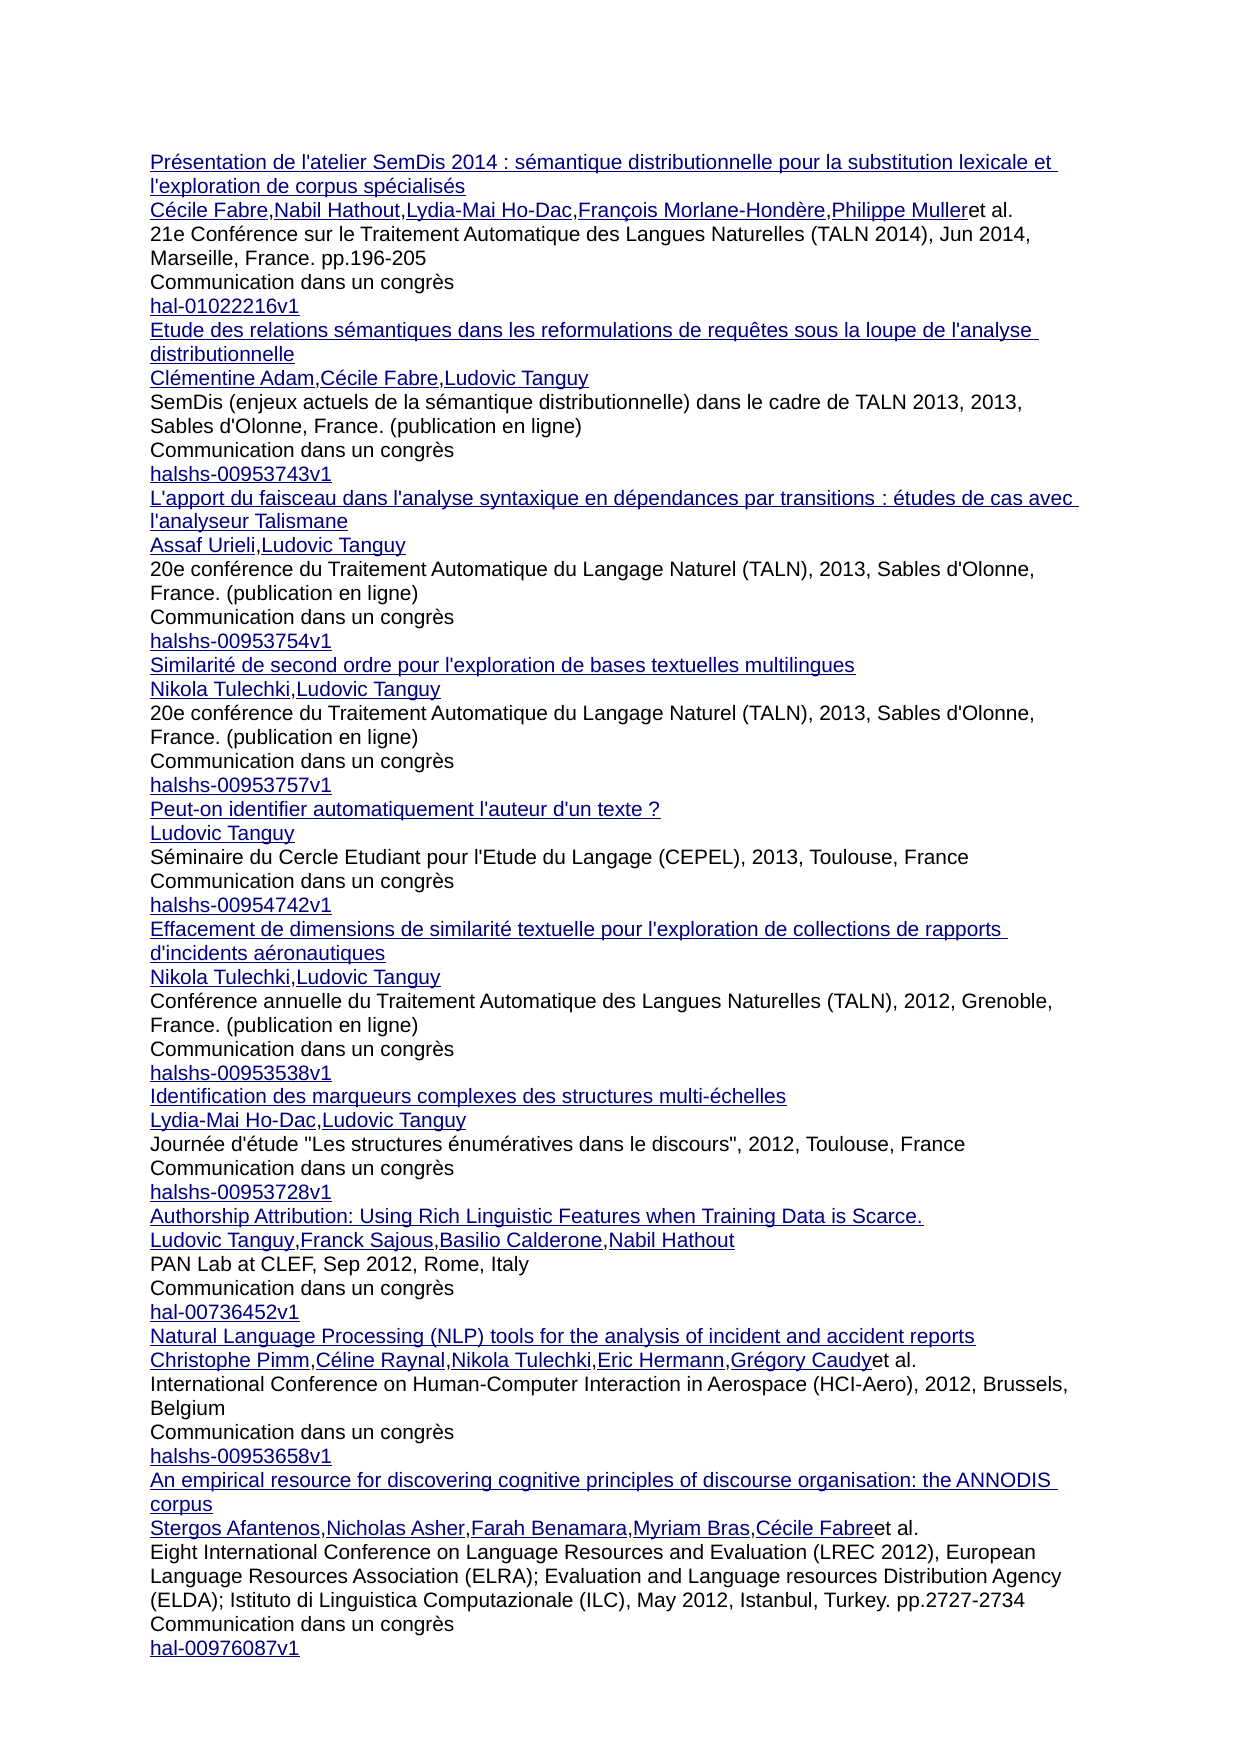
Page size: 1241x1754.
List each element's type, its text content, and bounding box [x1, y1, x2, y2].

table_cell Similarité de second ordre pour l'exploration de bases textuelles multilingues Nikola Tulechki,Ludovic Tanguy 20e conférence du Traitement Automatique du Langage Naturel (TALN), 2013, Sables d'Olonne, France. (publication en ligne) Communication dans un congrès halshs-00953757v1 [150, 653, 1090, 797]
table_cell An empirical resource for discovering cognitive principles of discourse organisation: the ANNODIS corpus Stergos Afantenos,Nicholas Asher,Farah Benamara,Myriam Bras,Cécile Fabreet al. Eight International Conference on Language Resources and Evaluation (LREC 2012), European Language Resources Association (ELRA); Evaluation and Language resources Distribution Agency (ELDA); Istituto di Linguistica Computazionale (ILC), May 2012, Istanbul, Turkey. pp.2727-2734 Communication dans un congrès hal-00976087v1 [150, 1468, 1090, 1659]
table_cell Peut-on identifier automatiquement l'auteur d'un texte ? Ludovic Tanguy Séminaire du Cercle Etudiant pour l'Etude du Langage (CEPEL), 2013, Toulouse, France Communication dans un congrès halshs-00954742v1 [150, 797, 1090, 917]
table_cell Etude des relations sémantiques dans les reformulations de requêtes sous la loupe de l'analyse distributionnelle Clémentine Adam,Cécile Fabre,Ludovic Tanguy SemDis (enjeux actuels de la sémantique distributionnelle) dans le cadre de TALN 2013, 2013, Sables d'Olonne, France. (publication en ligne) Communication dans un congrès halshs-00953743v1 [150, 318, 1090, 485]
table_cell Authorship Attribution: Using Rich Linguistic Features when Training Data is Scarce. Ludovic Tanguy,Franck Sajous,Basilio Calderone,Nabil Hathout PAN Lab at CLEF, Sep 2012, Rome, Italy Communication dans un congrès hal-00736452v1 [150, 1204, 1090, 1324]
table_cell Effacement de dimensions de similarité textuelle pour l'exploration de collections de rapports d'incidents aéronautiques Nikola Tulechki,Ludovic Tanguy Conférence annuelle du Traitement Automatique des Langues Naturelles (TALN), 2012, Grenoble, France. (publication en ligne) Communication dans un congrès halshs-00953538v1 [150, 917, 1090, 1084]
table_cell L'apport du faisceau dans l'analyse syntaxique en dépendances par transitions : études de cas avec l'analyseur Talismane Assaf Urieli,Ludovic Tanguy 20e conférence du Traitement Automatique du Langage Naturel (TALN), 2013, Sables d'Olonne, France. (publication en ligne) Communication dans un congrès halshs-00953754v1 [150, 485, 1090, 653]
table_cell Identification des marqueurs complexes des structures multi-échelles Lydia-Mai Ho-Dac,Ludovic Tanguy Journée d'étude "Les structures énumératives dans le discours", 2012, Toulouse, France Communication dans un congrès halshs-00953728v1 [150, 1084, 1090, 1204]
table_cell Natural Language Processing (NLP) tools for the analysis of incident and accident reports Christophe Pimm,Céline Raynal,Nikola Tulechki,Eric Hermann,Grégory Caudyet al. International Conference on Human-Computer Interaction in Aerospace (HCI-Aero), 2012, Brussels, Belgium Communication dans un congrès halshs-00953658v1 [150, 1324, 1090, 1468]
table_cell Présentation de l'atelier SemDis 2014 : sémantique distributionnelle pour la substitution lexicale et l'exploration de corpus spécialisés Cécile Fabre,Nabil Hathout,Lydia-Mai Ho-Dac,François Morlane-Hondère,Philippe Mulleret al. 21e Conférence sur le Traitement Automatique des Langues Naturelles (TALN 2014), Jun 2014, Marseille, France. pp.196-205 Communication dans un congrès hal-01022216v1 [150, 150, 1090, 318]
